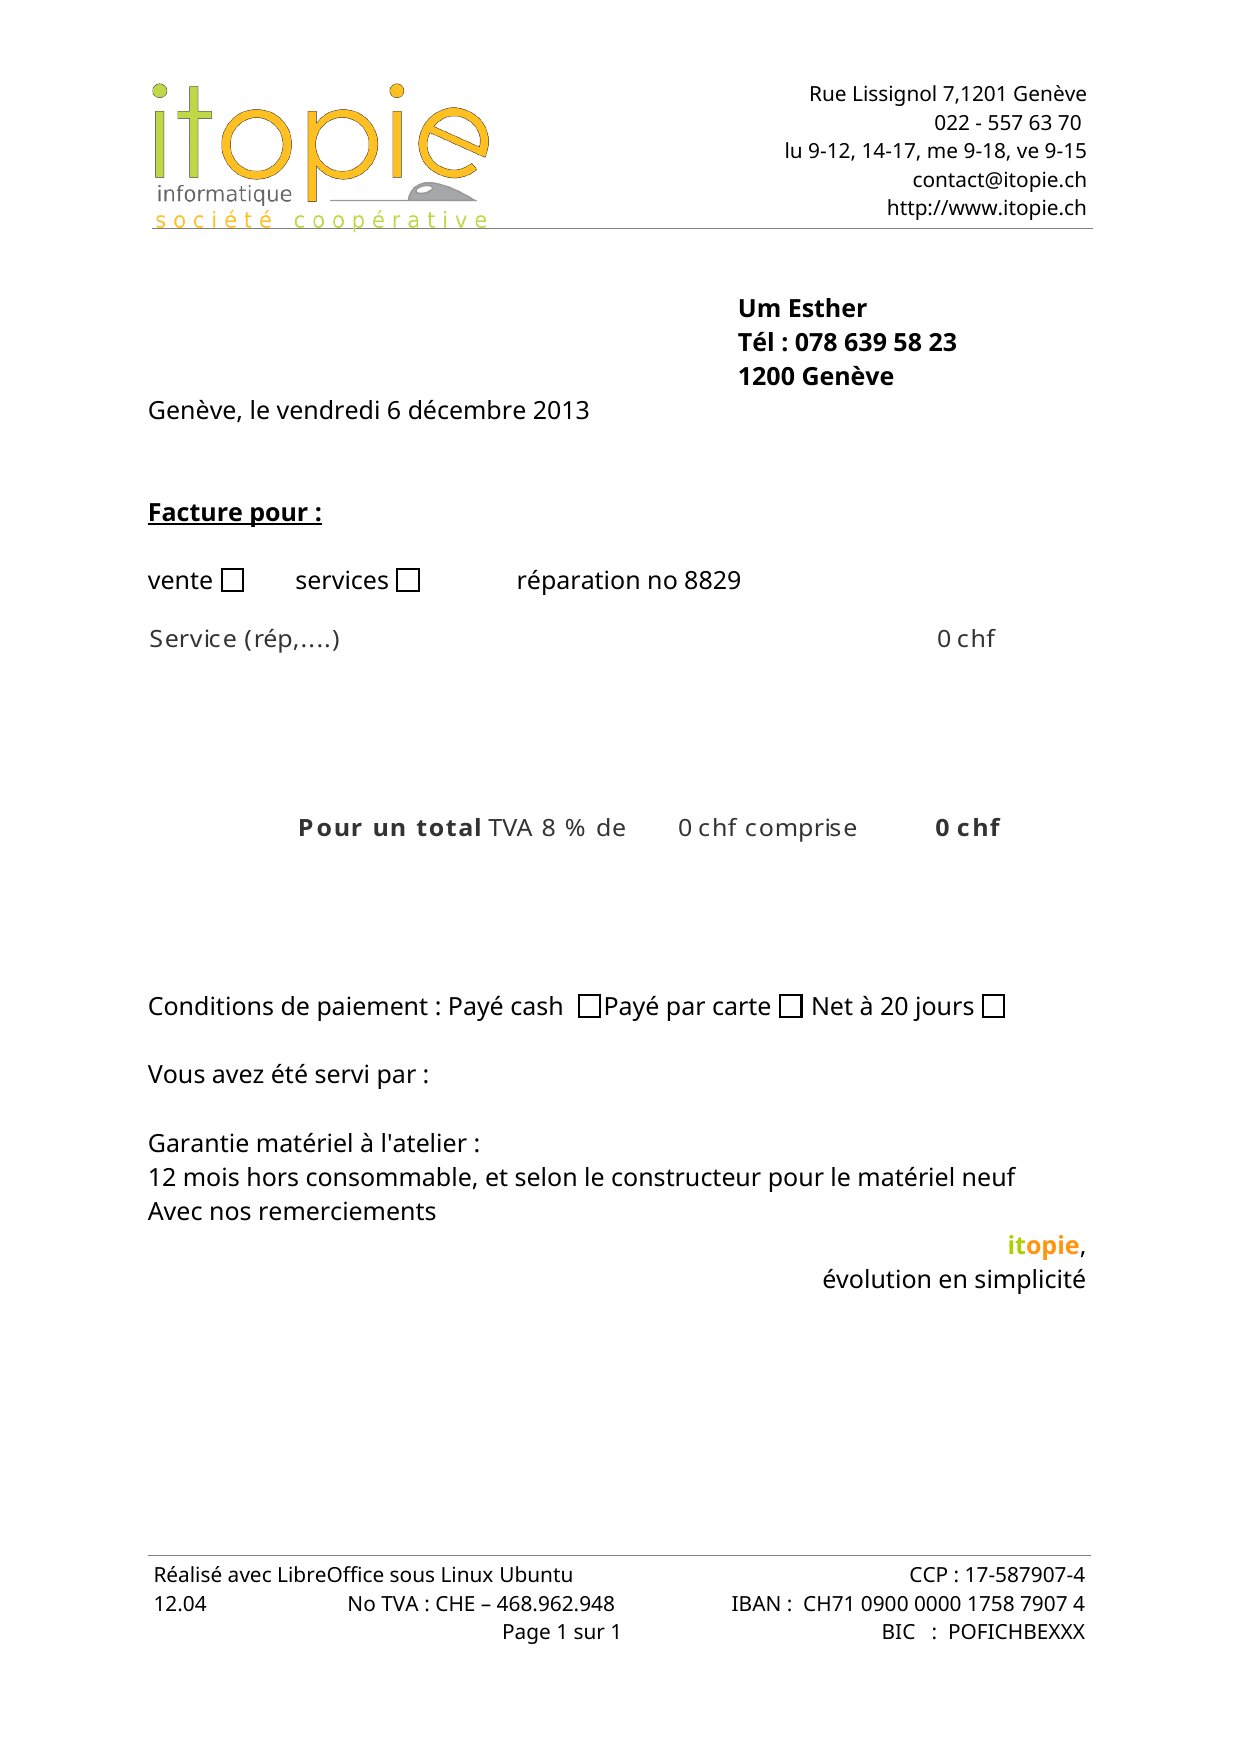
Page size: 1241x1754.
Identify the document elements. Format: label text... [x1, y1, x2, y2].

text Vous avez été servi par : [148, 1057, 1093, 1091]
text Avec nos remerciements [148, 1193, 1093, 1227]
text Tél : 078 639 58 23 [148, 324, 1093, 358]
text 1200 Genève [148, 358, 1093, 392]
text Genève, le vendredi 6 décembre 2013 [148, 392, 1093, 427]
text Conditions de paiement : Payé cash Payé par carte Net à 20 jours [148, 989, 1093, 1023]
text Facture pour : [148, 495, 1093, 529]
text 12 mois hors consommable, et selon le constructeur pour le matériel neuf [148, 1159, 1093, 1193]
text itopie, [148, 1227, 1093, 1262]
text évolution en simplicité [148, 1262, 1093, 1296]
text vente services réparation no 8829 [148, 563, 1093, 597]
picture [138, 72, 500, 244]
text Um Esther [148, 290, 1093, 324]
text Garantie matériel à l'atelier : [148, 1125, 1093, 1159]
